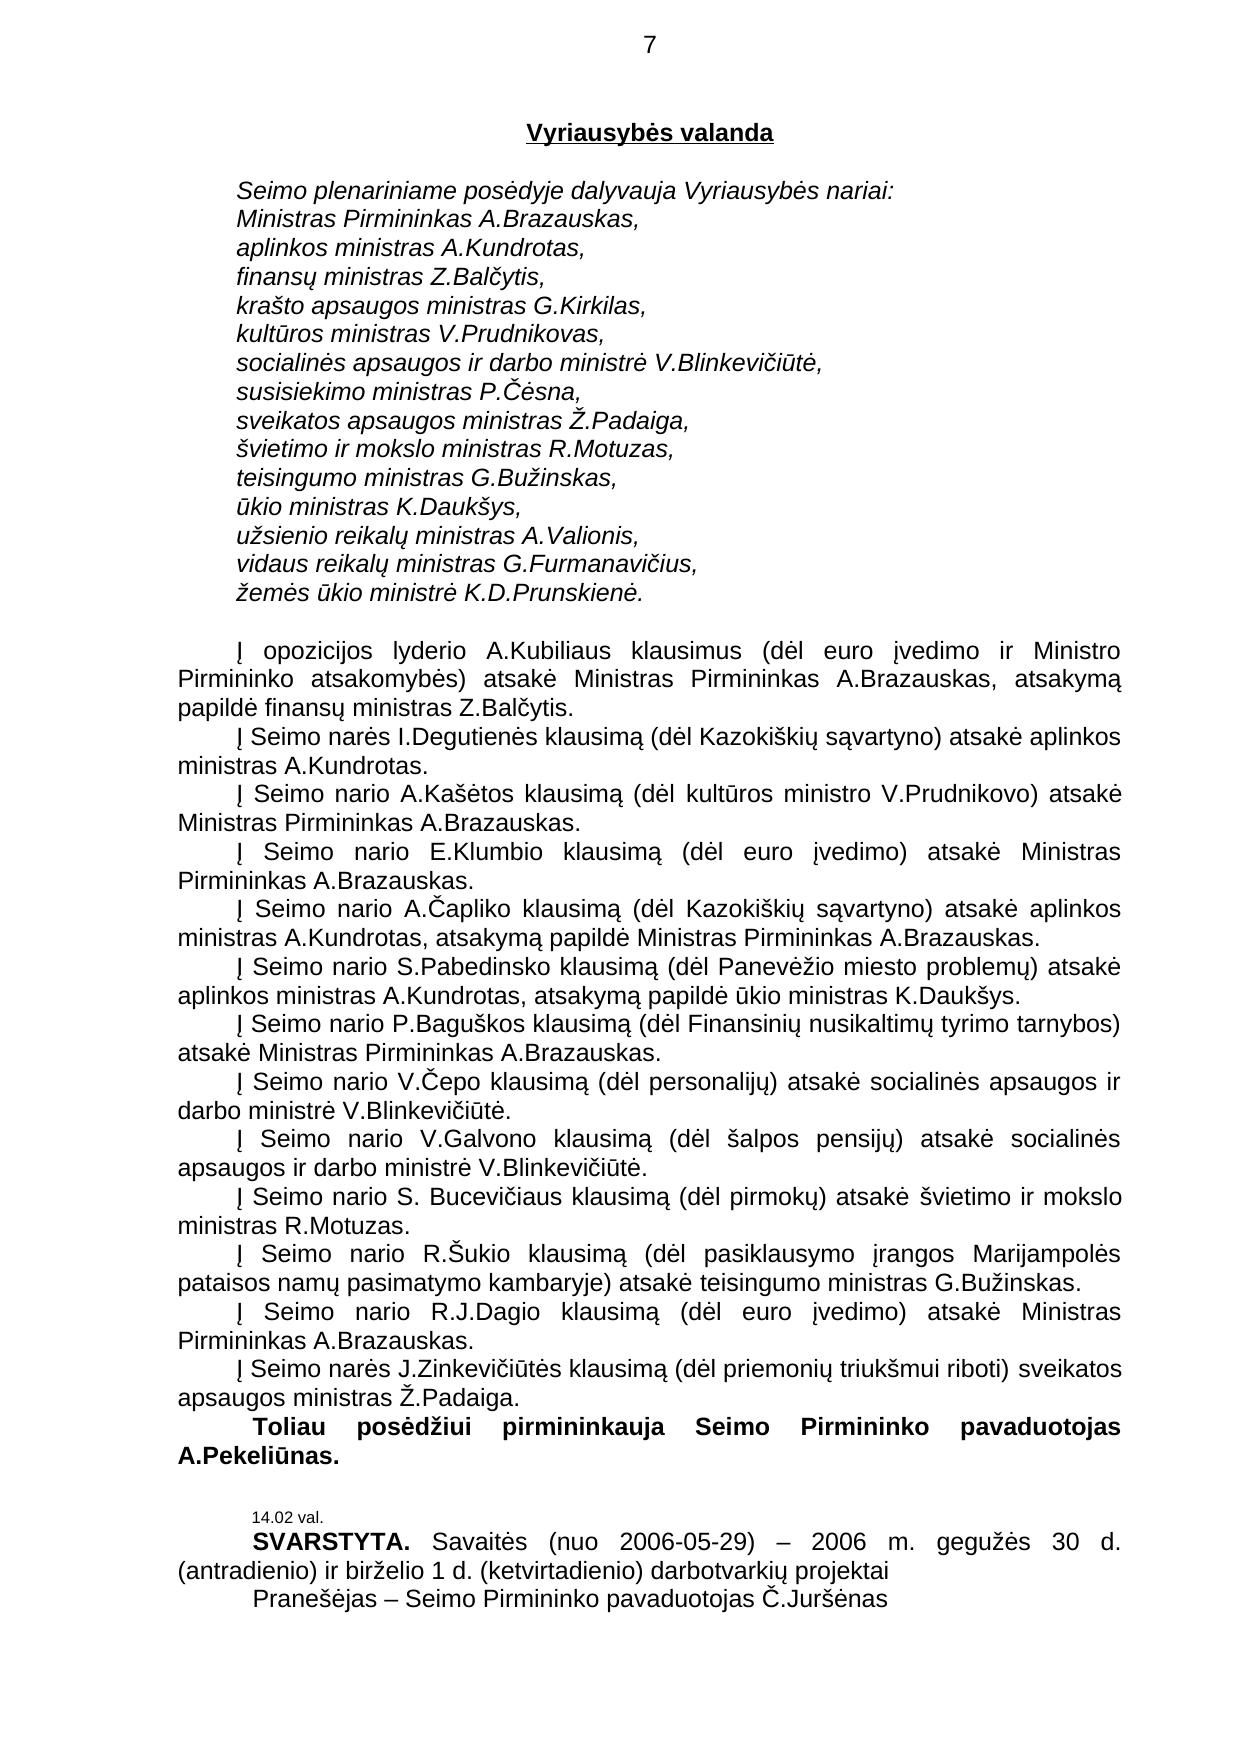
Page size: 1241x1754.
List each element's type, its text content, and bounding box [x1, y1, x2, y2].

text užsienio reikalų ministras A.Valionis, [177, 521, 1122, 549]
text Pranešėjas – Seimo Pirmininko pavaduotojas Č.Juršėnas [177, 1584, 1122, 1613]
text sveikatos apsaugos ministras Ž.Padaiga, [177, 406, 1122, 434]
text Į Seimo nario R.J.Dagio klausimą (dėl euro įvedimo) atsakė Ministras Pirmininkas A.Brazauskas. [177, 1297, 1122, 1354]
text Į opozicijos lyderio A.Kubiliaus klausimus (dėl euro įvedimo ir Ministro Pirmininko atsakomybės) atsakė Ministras Pirmininkas A.Brazauskas, atsakymą papildė finansų ministras Z.Balčytis. [177, 636, 1122, 722]
text Į Seimo nario V.Galvono klausimą (dėl šalpos pensijų) atsakė socialinės apsaugos ir darbo ministrė V.Blinkevičiūtė. [177, 1124, 1122, 1182]
text Toliau posėdžiui pirmininkauja Seimo Pirmininko pavaduotojas A.Pekeliūnas. [177, 1412, 1122, 1469]
text Į Seimo nario S. Bucevičiaus klausimą (dėl pirmokų) atsakė švietimo ir mokslo ministras R.Motuzas. [177, 1182, 1122, 1239]
text Į Seimo nario V.Čepo klausimą (dėl personalijų) atsakė socialinės apsaugos ir darbo ministrė V.Blinkevičiūtė. [177, 1067, 1122, 1124]
text 14.02 val. [177, 1508, 1122, 1527]
text socialinės apsaugos ir darbo ministrė V.Blinkevičiūtė, [177, 348, 1122, 377]
text vidaus reikalų ministras G.Furmanavičius, [177, 549, 1122, 578]
text kultūros ministras V.Prudnikovas, [177, 319, 1122, 348]
text Į Seimo nario R.Šukio klausimą (dėl pasiklausymo įrangos Marijampolės pataisos namų pasimatymo kambaryje) atsakė teisingumo ministras G.Bužinskas. [177, 1239, 1122, 1297]
text Ministras Pirmininkas A.Brazauskas, [177, 204, 1122, 233]
text finansų ministras Z.Balčytis, [177, 262, 1122, 291]
text aplinkos ministras A.Kundrotas, [177, 233, 1122, 262]
text Į Seimo narės J.Zinkevičiūtės klausimą (dėl priemonių triukšmui riboti) sveikatos apsaugos ministras Ž.Padaiga. [177, 1354, 1122, 1412]
subtitle Vyriausybės valanda [177, 118, 1122, 147]
text susisiekimo ministras P.Čėsna, [177, 377, 1122, 406]
text Į Seimo nario A.Kašėtos klausimą (dėl kultūros ministro V.Prudnikovo) atsakė Ministras Pirmininkas A.Brazauskas. [177, 779, 1122, 837]
text Į Seimo narės I.Degutienės klausimą (dėl Kazokiškių sąvartyno) atsakė aplinkos ministras A.Kundrotas. [177, 722, 1122, 779]
text švietimo ir mokslo ministras R.Motuzas, [177, 434, 1122, 463]
text krašto apsaugos ministras G.Kirkilas, [177, 291, 1122, 319]
text ūkio ministras K.Daukšys, [177, 492, 1122, 521]
text SVARSTYTA. Savaitės (nuo 2006-05-29) – 2006 m. gegužės 30 d. (antradienio) ir birželio 1 d. (ketvirtadienio) darbotvarkių projektai [177, 1527, 1122, 1584]
text Į Seimo nario E.Klumbio klausimą (dėl euro įvedimo) atsakė Ministras Pirmininkas A.Brazauskas. [177, 837, 1122, 894]
text Į Seimo nario S.Pabedinsko klausimą (dėl Panevėžio miesto problemų) atsakė aplinkos ministras A.Kundrotas, atsakymą papildė ūkio ministras K.Daukšys. [177, 952, 1122, 1009]
text Į Seimo nario P.Baguškos klausimą (dėl Finansinių nusikaltimų tyrimo tarnybos) atsakė Ministras Pirmininkas A.Brazauskas. [177, 1009, 1122, 1067]
text Seimo plenariniame posėdyje dalyvauja Vyriausybės nariai: [177, 176, 1122, 204]
text teisingumo ministras G.Bužinskas, [177, 463, 1122, 492]
text žemės ūkio ministrė K.D.Prunskienė. [177, 578, 1122, 607]
text Į Seimo nario A.Čapliko klausimą (dėl Kazokiškių sąvartyno) atsakė aplinkos ministras A.Kundrotas, atsakymą papildė Ministras Pirmininkas A.Brazauskas. [177, 894, 1122, 952]
